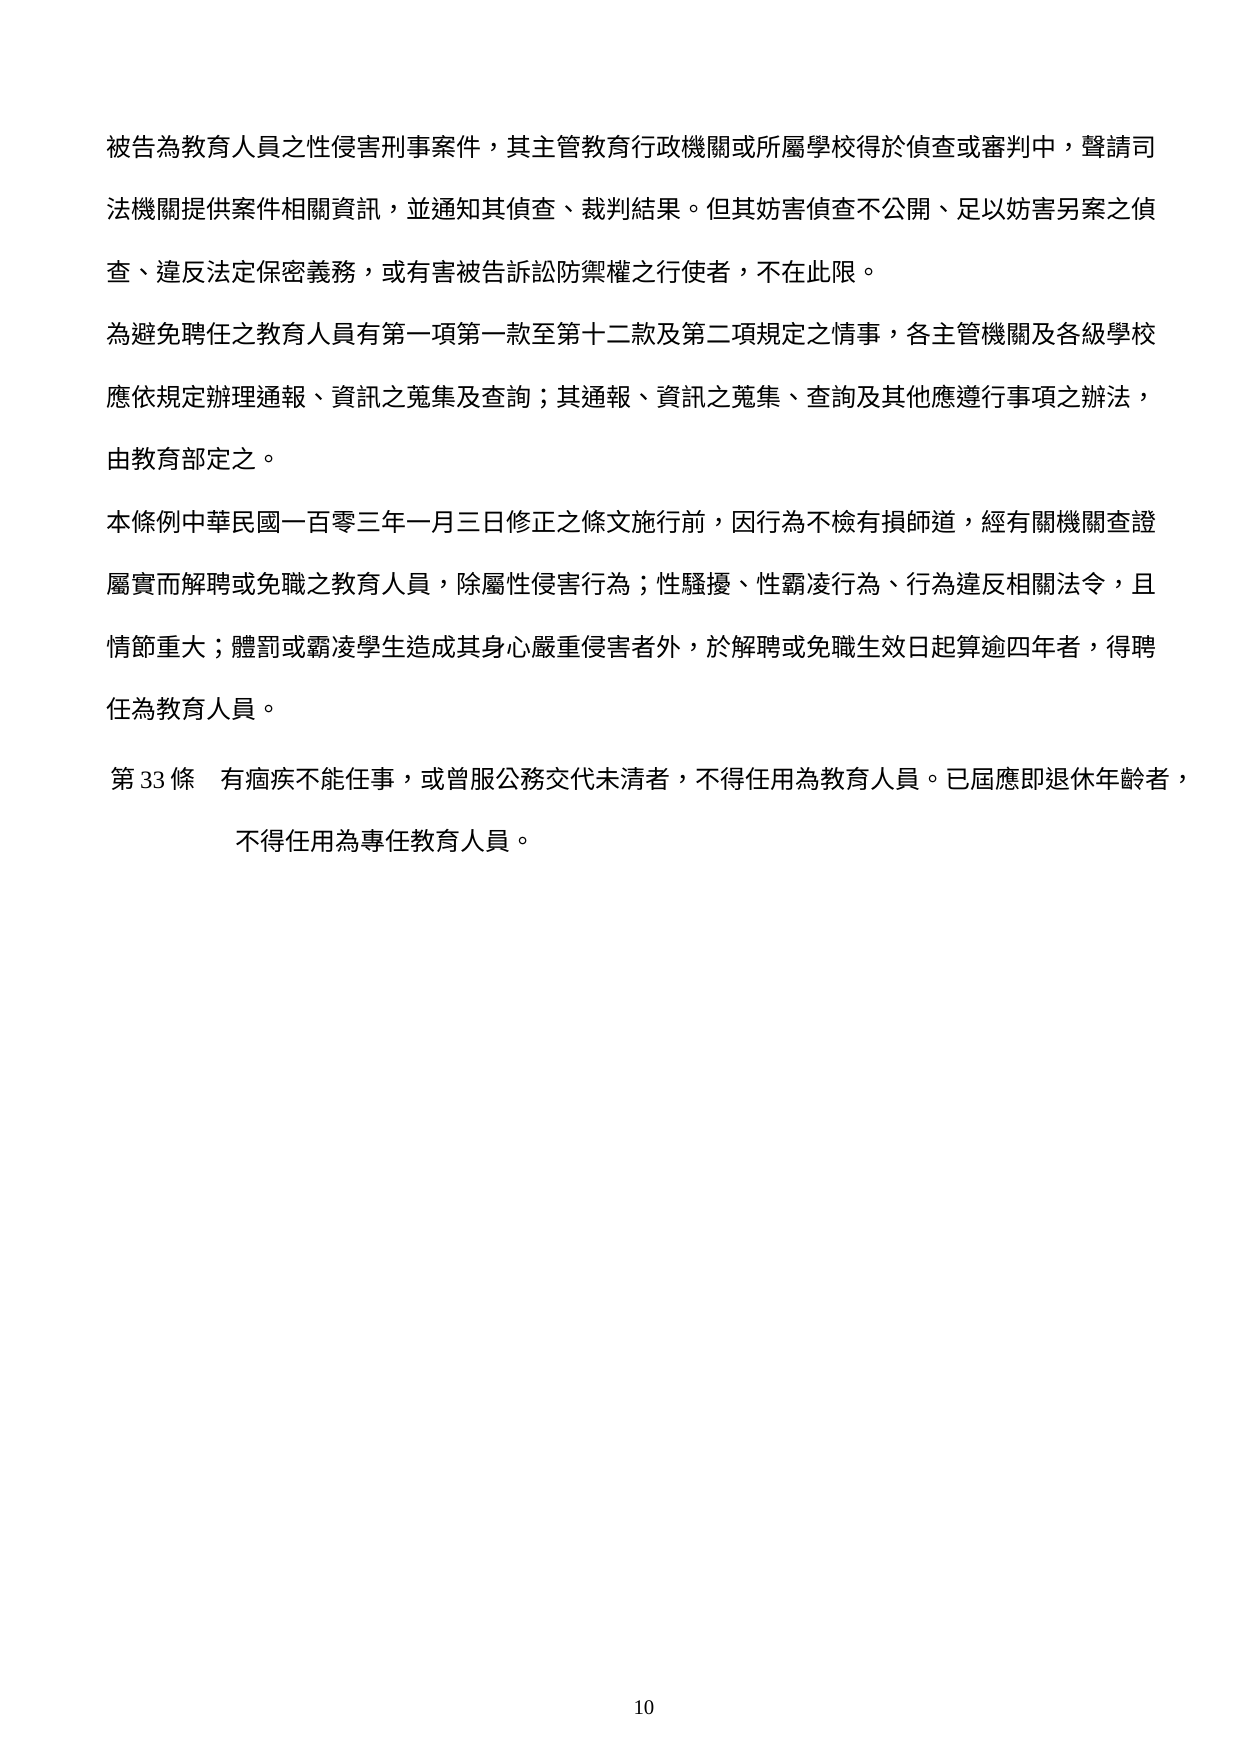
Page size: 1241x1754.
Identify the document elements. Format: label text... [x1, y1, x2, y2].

text 第33條 有痼疾不能任事，或曾服公務交代未清者，不得任用為教育人員。已屆應即退休年齡者，不得任用為專任教育人員。 [110, 736, 1181, 861]
text 為避免聘任之教育人員有第一項第一款至第十二款及第二項規定之情事，各主管機關及各級學校應依規定辦理通報、資訊之蒐集及查詢；其通報、資訊之蒐集、查詢及其他應遵行事項之辦法，由教育部定之。 [106, 291, 1181, 479]
text 被告為教育人員之性侵害刑事案件，其主管教育行政機關或所屬學校得於偵查或審判中，聲請司法機關提供案件相關資訊，並通知其偵查、裁判結果。但其妨害偵查不公開、足以妨害另案之偵查、違反法定保密義務，或有害被告訴訟防禦權之行使者，不在此限。 [106, 104, 1181, 291]
text 本條例中華民國一百零三年一月三日修正之條文施行前，因行為不檢有損師道，經有關機關查證屬實而解聘或免職之教育人員，除屬性侵害行為；性騷擾、性霸凌行為、行為違反相關法令，且情節重大；體罰或霸凌學生造成其身心嚴重侵害者外，於解聘或免職生效日起算逾四年者，得聘任為教育人員。 [106, 479, 1181, 729]
